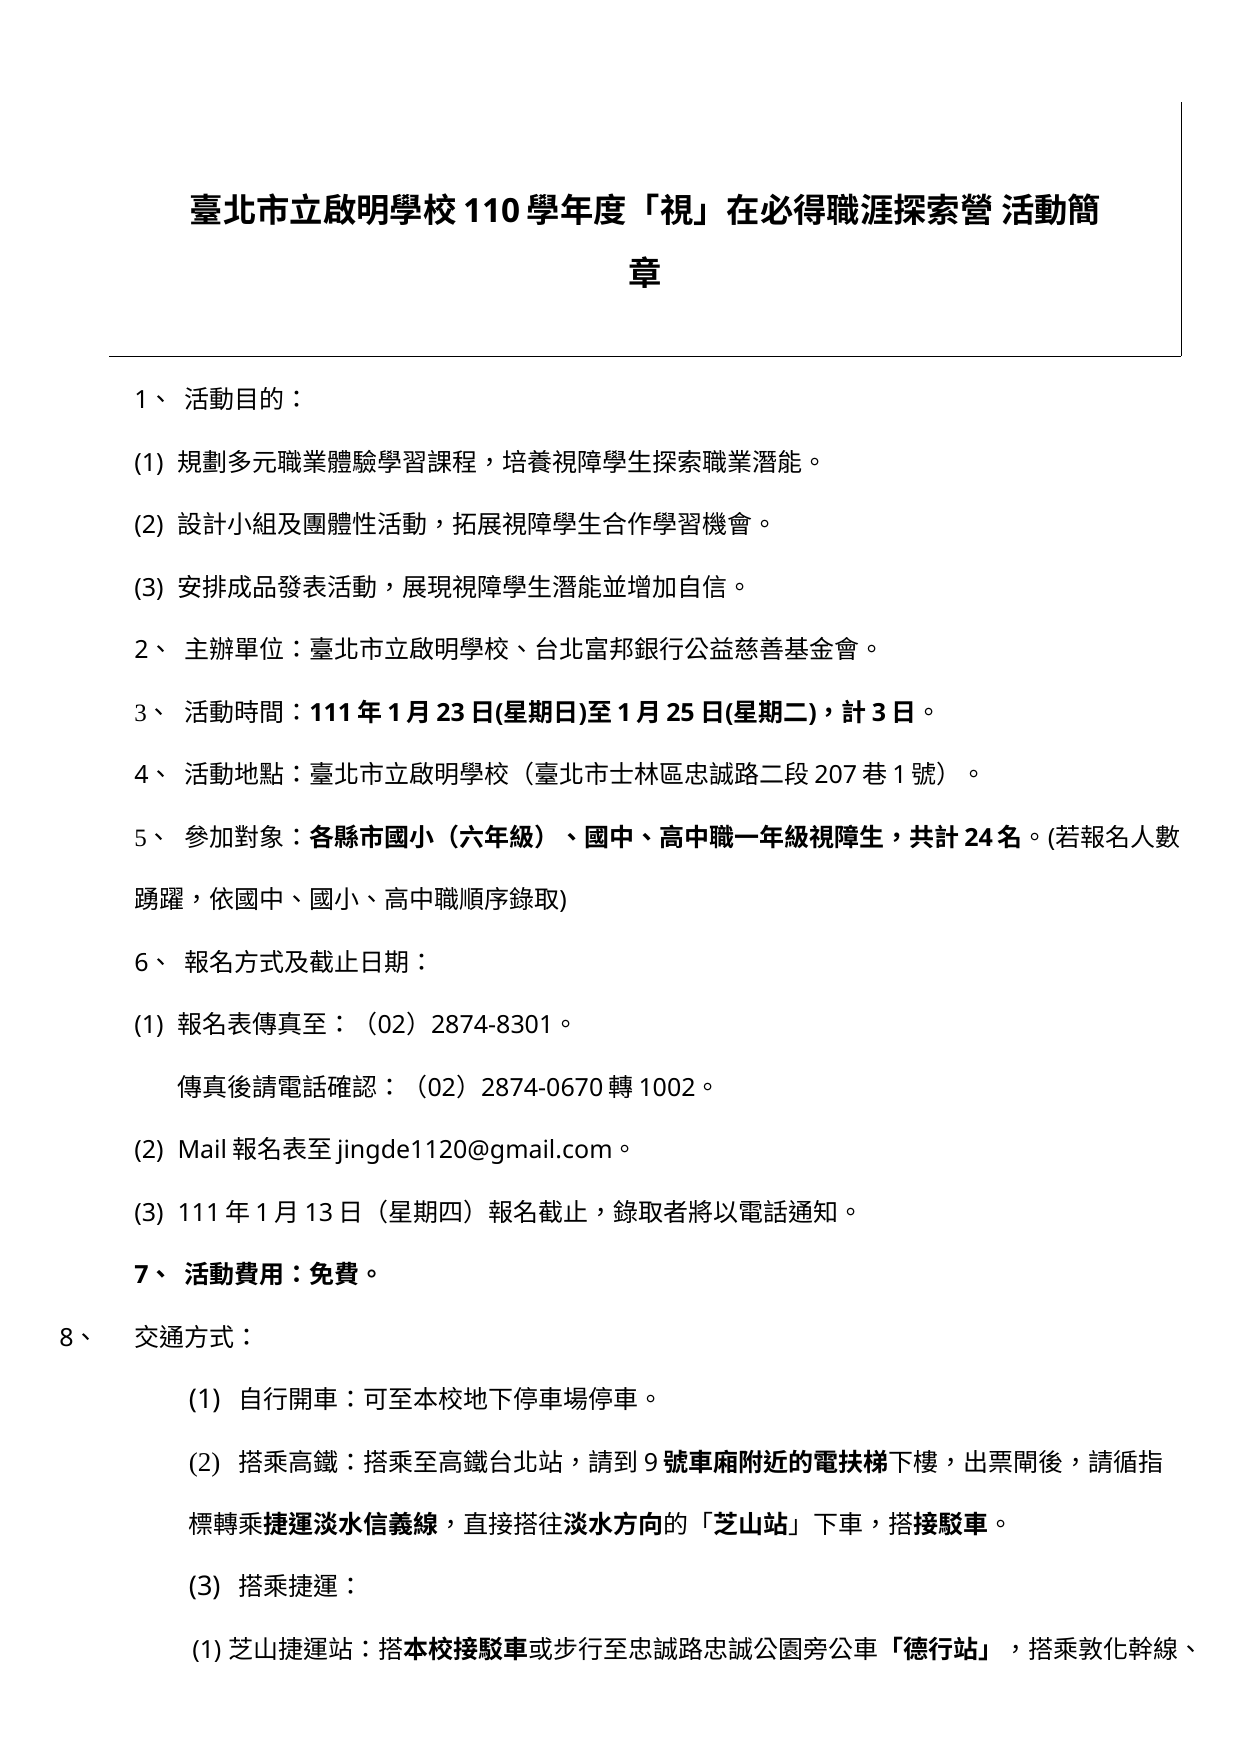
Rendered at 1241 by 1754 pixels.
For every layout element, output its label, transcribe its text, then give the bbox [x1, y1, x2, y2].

list 交通方式： [59, 1294, 1181, 1356]
list 活動時間：111年1月23日(星期日)至1月25日(星期二)，計3日。 [134, 669, 1181, 731]
list Mail報名表至jingde1120@gmail.com。 [134, 1106, 1181, 1169]
list 活動地點：臺北市立啟明學校（臺北市士林區忠誠路二段207巷1號）。 [134, 731, 1181, 794]
list 規劃多元職業體驗學習課程，培養視障學生探索職業潛能。 [134, 419, 1181, 481]
list 搭乘高鐵：搭乘至高鐵台北站，請到9號車廂附近的電扶梯下樓，出票閘後，請循指標轉乘捷運淡水信義線，直接搭往淡水方向的「芝山站」下車，搭接駁車。 [189, 1419, 1181, 1544]
list 參加對象：各縣市國小（六年級）、國中、高中職一年級視障生，共計24名。(若報名人數踴躍，依國中、國小、高中職順序錄取) [134, 794, 1181, 919]
list 設計小組及團體性活動，拓展視障學生合作學習機會。 [134, 481, 1181, 544]
list 主辦單位：臺北市立啟明學校、台北富邦銀行公益慈善基金會。 [134, 606, 1181, 669]
list 111年1月13日（星期四）報名截止，錄取者將以電話通知。 [134, 1169, 1181, 1231]
list 活動費用：免費。 [134, 1231, 1181, 1294]
text 臺北市立啟明學校110學年度「視」在必得職涯探索營 活動簡章 [109, 102, 1181, 356]
list 活動目的： [134, 356, 1181, 419]
list 自行開車：可至本校地下停車場停車。 [189, 1356, 1181, 1419]
list 安排成品發表活動，展現視障學生潛能並增加自信。 [134, 544, 1181, 606]
list 報名方式及截止日期： [134, 919, 1181, 981]
text (1) 芝山捷運站：搭本校接駁車或步行至忠誠路忠誠公園旁公車「德行站」，搭乘敦化幹線、685、279、紅12至「市立臺北特殊學校站(原啟智學校站)」。 [192, 1606, 1181, 1669]
list 搭乘捷運： [189, 1544, 1181, 1606]
text 傳真後請電話確認：（02）2874-0670轉1002。 [177, 1044, 1181, 1106]
list 報名表傳真至：（02）2874-8301。 [134, 981, 1181, 1044]
